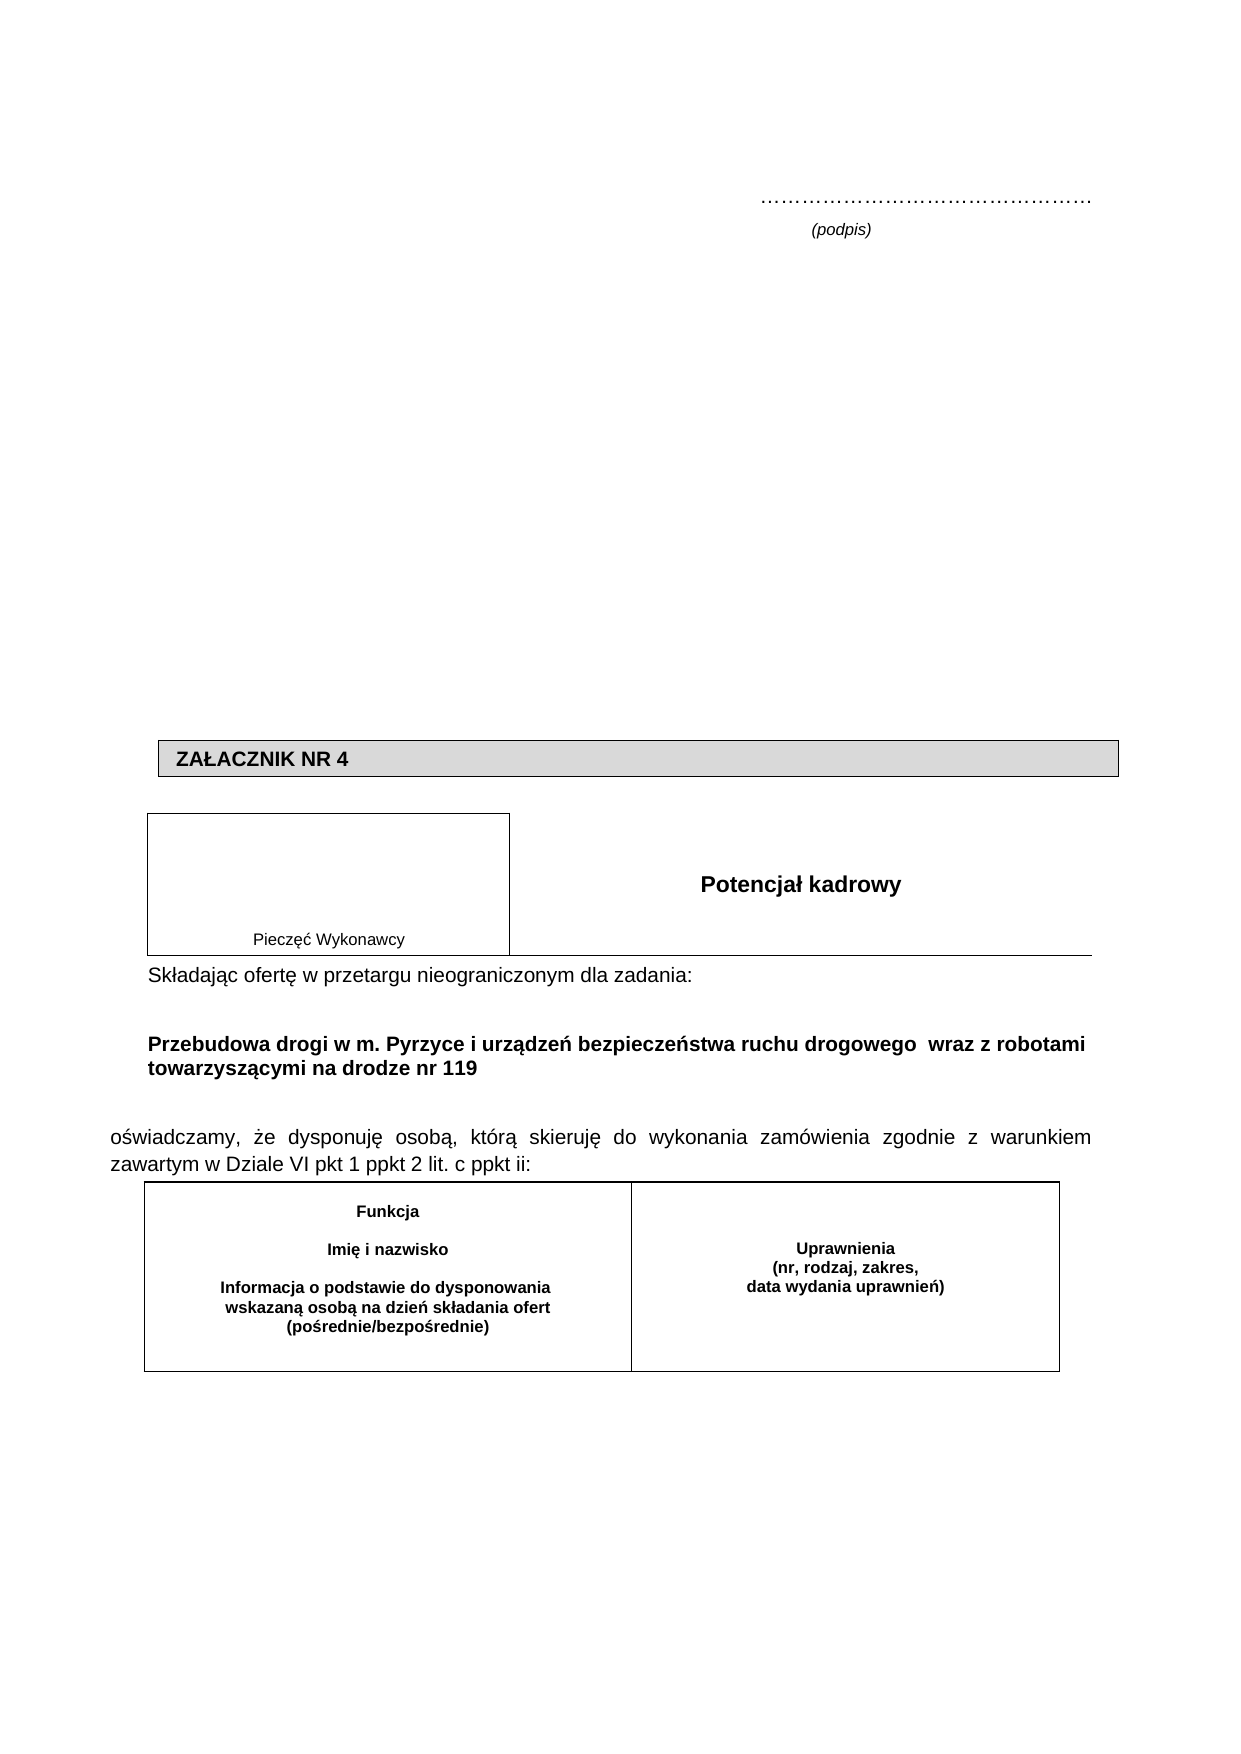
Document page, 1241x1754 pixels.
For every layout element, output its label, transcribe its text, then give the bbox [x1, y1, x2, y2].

text Przebudowa drogi w m. Pyrzyce i urządzeń bezpieczeństwa ruchu drogowego wraz z robotami towarzyszącymi na drodze nr 119 [148, 1031, 1093, 1079]
text oświadczamy, że dysponuję osobą, którą skieruję do wykonania zamówienia zgodnie z warunkiem zawartym w Dziale VI pkt 1 ppkt 2 lit. c ppkt ii: [110, 1123, 1093, 1177]
text ………………………………………… [148, 183, 1093, 207]
table_header Potencjał kadrowy [510, 813, 1092, 955]
text Składając ofertę w przetargu nieograniczonym dla zadania: [148, 961, 1093, 988]
table_header ZAŁACZNIK NR 4 [159, 741, 1118, 776]
text (podpis) [738, 219, 1093, 239]
table_header Pieczęć Wykonawcy [148, 814, 509, 955]
table_header Uprawnienia (nr, rodzaj, zakres, data wydania uprawnień) [632, 1183, 1059, 1371]
table_header Funkcja Imię i nazwisko Informacja o podstawie do dysponowania wskazaną osobą na dzień składania ofert (pośrednie/bezpośrednie) [145, 1183, 631, 1371]
